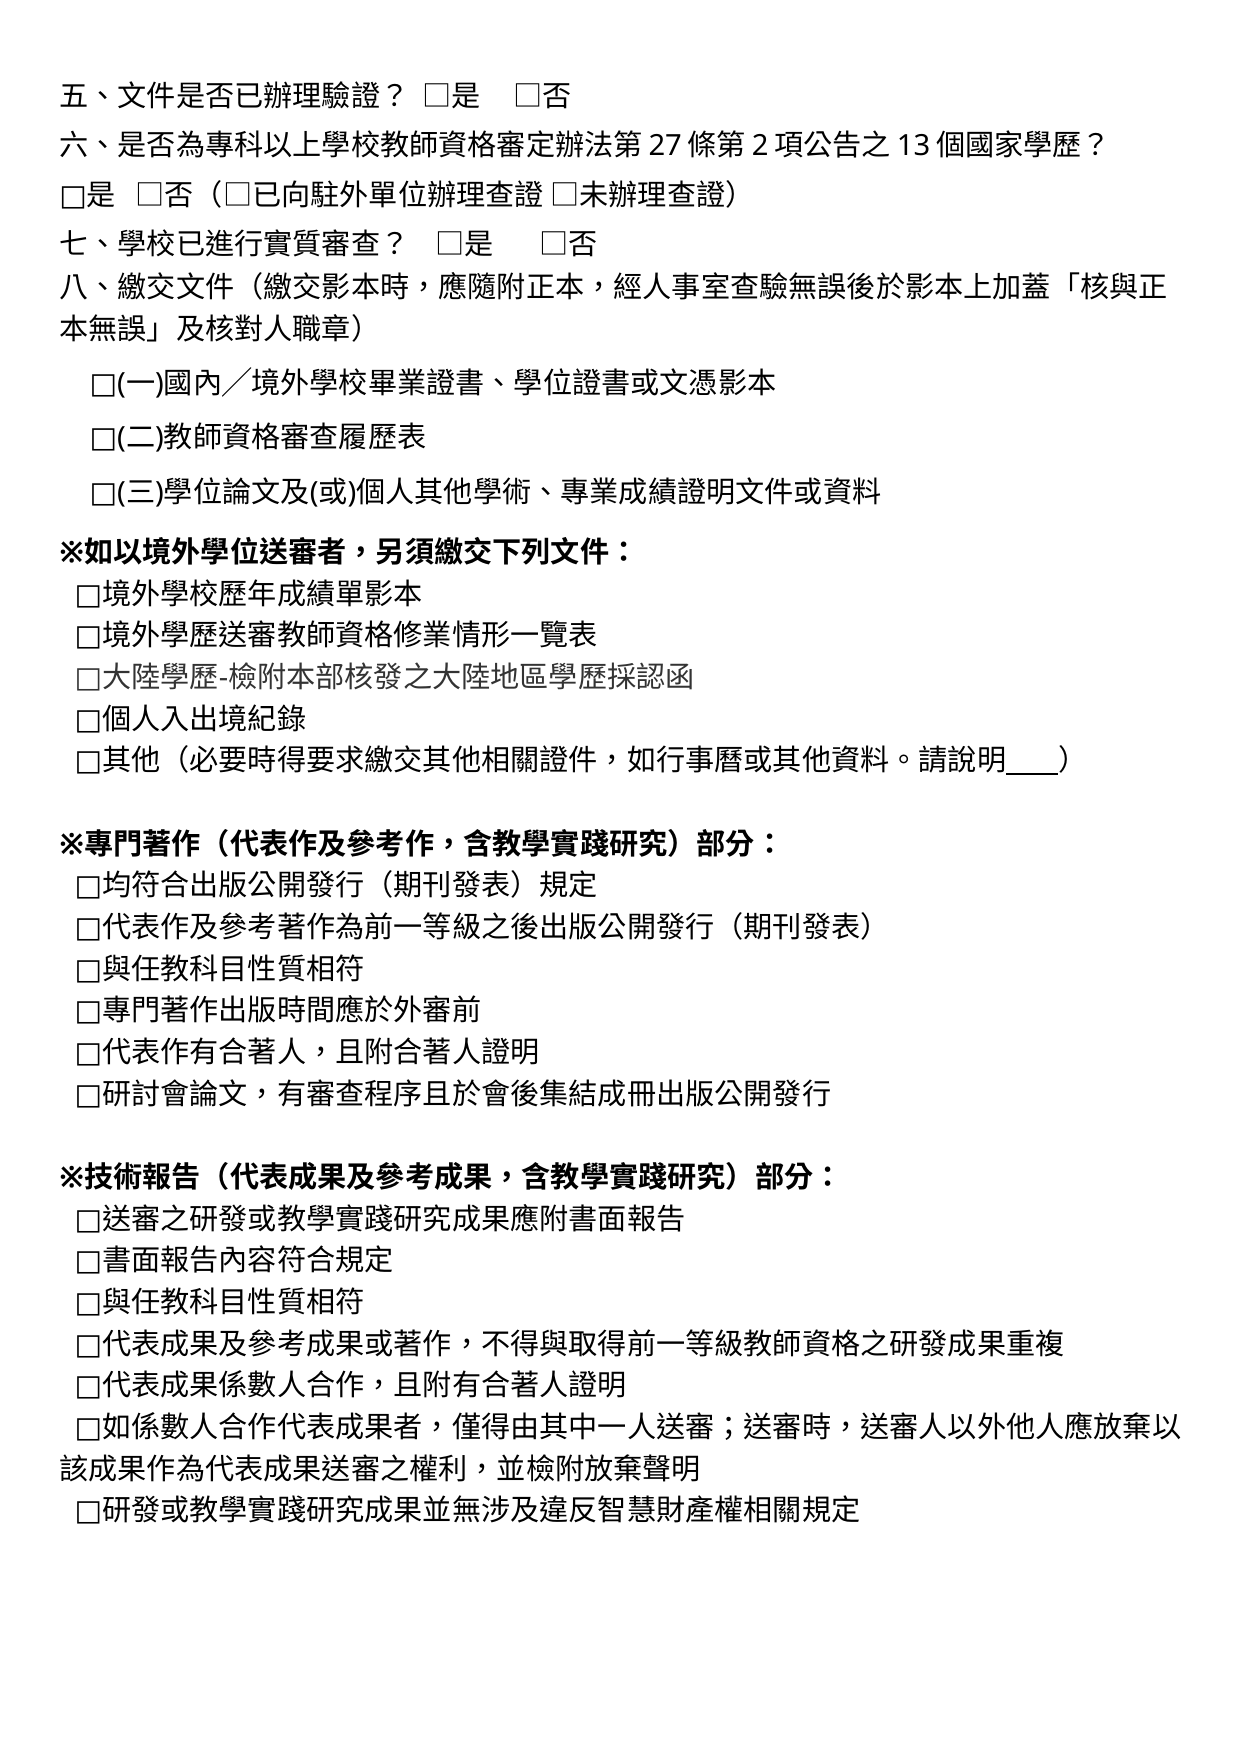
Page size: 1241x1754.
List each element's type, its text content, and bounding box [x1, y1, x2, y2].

text 七、學校已進行實質審查？ □是 □否 [59, 221, 1181, 262]
text □(一)國內╱境外學校畢業證書、學位證書或文憑影本 [59, 360, 1181, 402]
text 八、繳交文件（繳交影本時，應隨附正本，經人事室查驗無誤後於影本上加蓋「核與正本無誤」及核對人職章） [59, 264, 1181, 348]
text □代表作及參考著作為前一等級之後出版公開發行（期刊發表） [59, 904, 1181, 946]
text □與任教科目性質相符 [59, 1279, 1181, 1321]
text □其他（必要時得要求繳交其他相關證件，如行事曆或其他資料。請說明 ） [59, 737, 1181, 779]
text □書面報告內容符合規定 [59, 1237, 1181, 1279]
text ※技術報告（代表成果及參考成果，含教學實踐研究）部分： [59, 1154, 1181, 1196]
text □代表作有合著人，且附合著人證明 [59, 1029, 1181, 1071]
text □大陸學歷-檢附本部核發之大陸地區學歷採認函 [59, 654, 1181, 696]
text □是 □否（□已向駐外單位辦理查證 □未辦理查證） [59, 172, 1181, 213]
text □(三)學位論文及(或)個人其他學術、專業成績證明文件或資料 [59, 469, 1181, 510]
text □與任教科目性質相符 [59, 946, 1181, 987]
text 六、是否為專科以上學校教師資格審定辦法第27條第2項公告之13個國家學歷？ [59, 122, 1181, 164]
text □境外學校歷年成績單影本 [59, 571, 1181, 612]
text ※專門著作（代表作及參考作，含教學實踐研究）部分： [59, 821, 1181, 862]
text □研討會論文，有審查程序且於會後集結成冊出版公開發行 [59, 1071, 1181, 1112]
text □代表成果及參考成果或著作，不得與取得前一等級教師資格之研發成果重複 [59, 1321, 1181, 1362]
text □境外學歷送審教師資格修業情形一覽表 [59, 612, 1181, 654]
text □(二)教師資格審查履歷表 [59, 414, 1181, 456]
text □代表成果係數人合作，且附有合著人證明 [59, 1362, 1181, 1404]
text □送審之研發或教學實踐研究成果應附書面報告 [59, 1196, 1181, 1237]
text 五、文件是否已辦理驗證？ □是 □否 [59, 73, 1181, 115]
text ※如以境外學位送審者，另須繳交下列文件： [59, 529, 1181, 571]
text □均符合出版公開發行（期刊發表）規定 [59, 862, 1181, 904]
text □如係數人合作代表成果者，僅得由其中一人送審；送審時，送審人以外他人應放棄以該成果作為代表成果送審之權利，並檢附放棄聲明 [59, 1404, 1181, 1487]
text □研發或教學實踐研究成果並無涉及違反智慧財產權相關規定 [59, 1487, 1181, 1529]
text □個人入出境紀錄 [59, 696, 1181, 737]
text □專門著作出版時間應於外審前 [59, 987, 1181, 1029]
